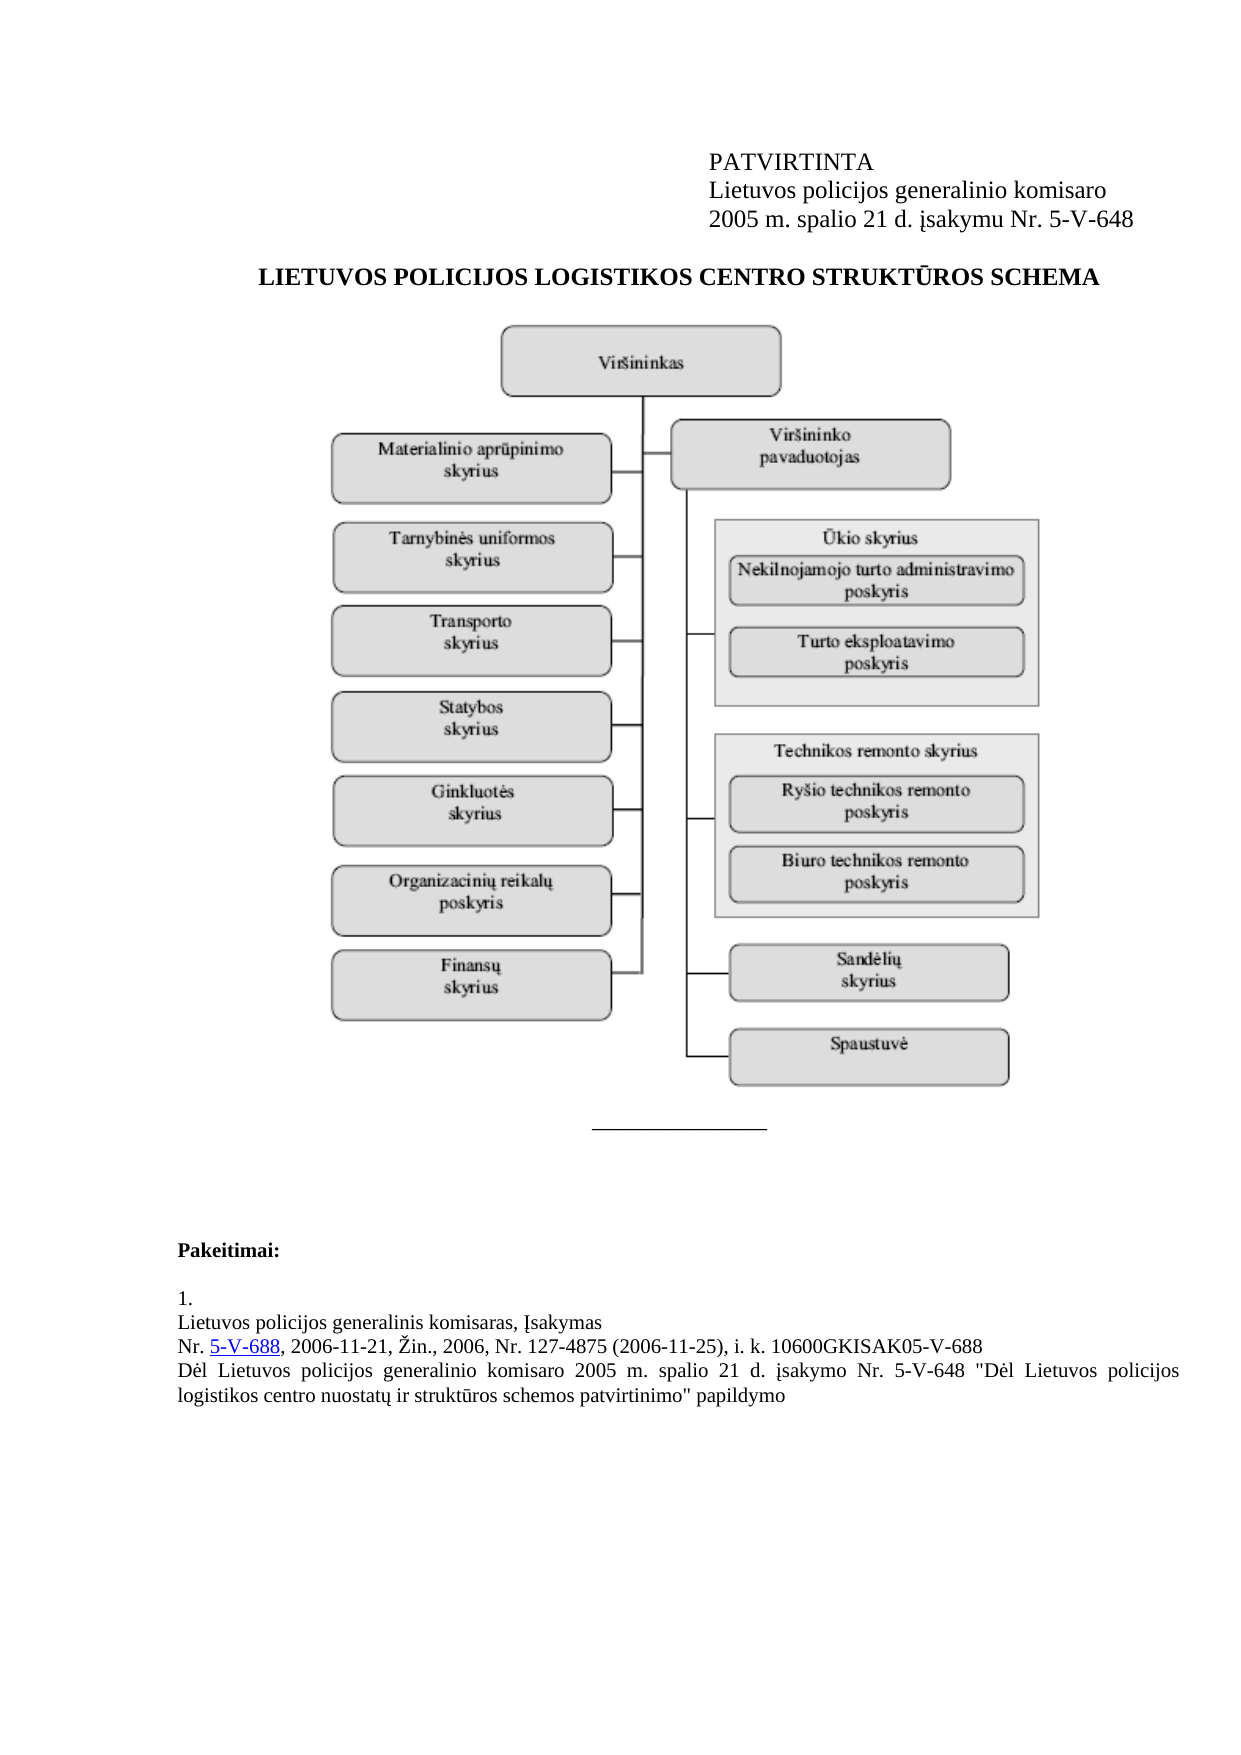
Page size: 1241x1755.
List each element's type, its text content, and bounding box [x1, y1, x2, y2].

text Lietuvos policijos generalinis komisaras, Įsakymas [177, 1310, 1181, 1334]
text 2005 m. spalio 21 d. įsakymu Nr. 5-V-648 [177, 204, 1181, 233]
text ______________ [177, 1104, 1181, 1132]
text Nr. 5-V-688, 2006-11-21, Žin., 2006, Nr. 127-4875 (2006-11-25), i. k. 10600GKISAK05-V-688 [177, 1334, 1181, 1358]
text Dėl Lietuvos policijos generalinio komisaro 2005 m. spalio 21 d. įsakymo Nr. 5-V-648 "Dėl Lietuvos policijos logistikos centro nuostatų ir struktūros schemos patvirtinimo" papildymo [177, 1358, 1181, 1407]
text LIETUVOS POLICIJOS LOGISTIKOS CENTRO STRUKTŪROS SCHEMA [177, 262, 1181, 291]
text Lietuvos policijos generalinio komisaro [177, 176, 1181, 204]
text Pakeitimai: [177, 1238, 1181, 1262]
text PATVIRTINTA [177, 147, 1181, 176]
text 1. [177, 1286, 1181, 1310]
